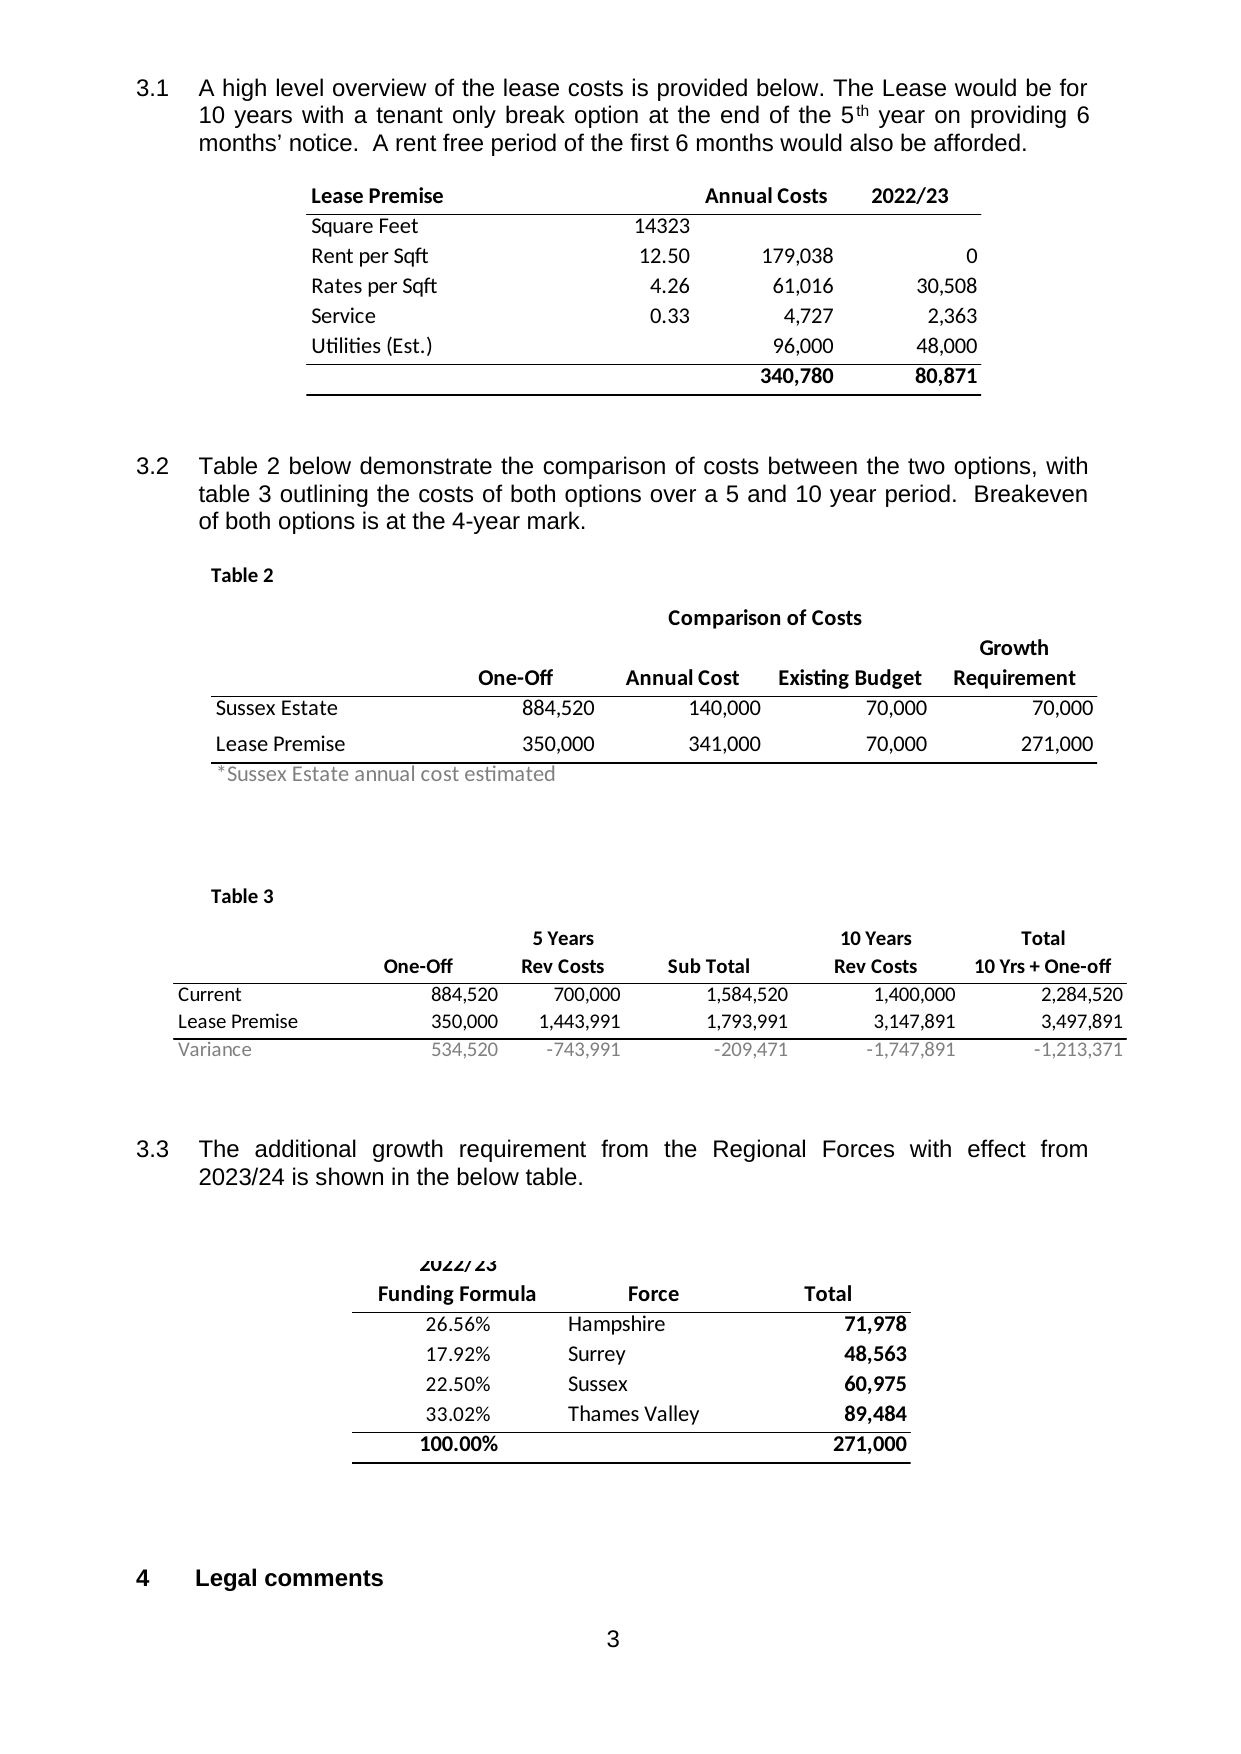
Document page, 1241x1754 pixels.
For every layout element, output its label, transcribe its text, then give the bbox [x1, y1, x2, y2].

list Table 2 below demonstrate the comparison of costs between the two options, with table 3 outlining the costs of both options over a 5 and 10 year period. Breakeven of both options is at the 4-year mark. [136, 452, 1090, 535]
list The additional growth requirement from the Regional Forces with effect from 2023/24 is shown in the below table. [136, 1135, 1090, 1190]
list Legal comments [136, 1564, 1090, 1591]
text Table 3 [211, 884, 1090, 909]
text Table 2 [211, 562, 1090, 588]
list A high level overview of the lease costs is provided below. The Lease would be for 10 years with a tenant only break option at the end of the 5th year on providing 6 months’ notice. A rent free period of the first 6 months would also be afforded. [136, 74, 1090, 157]
